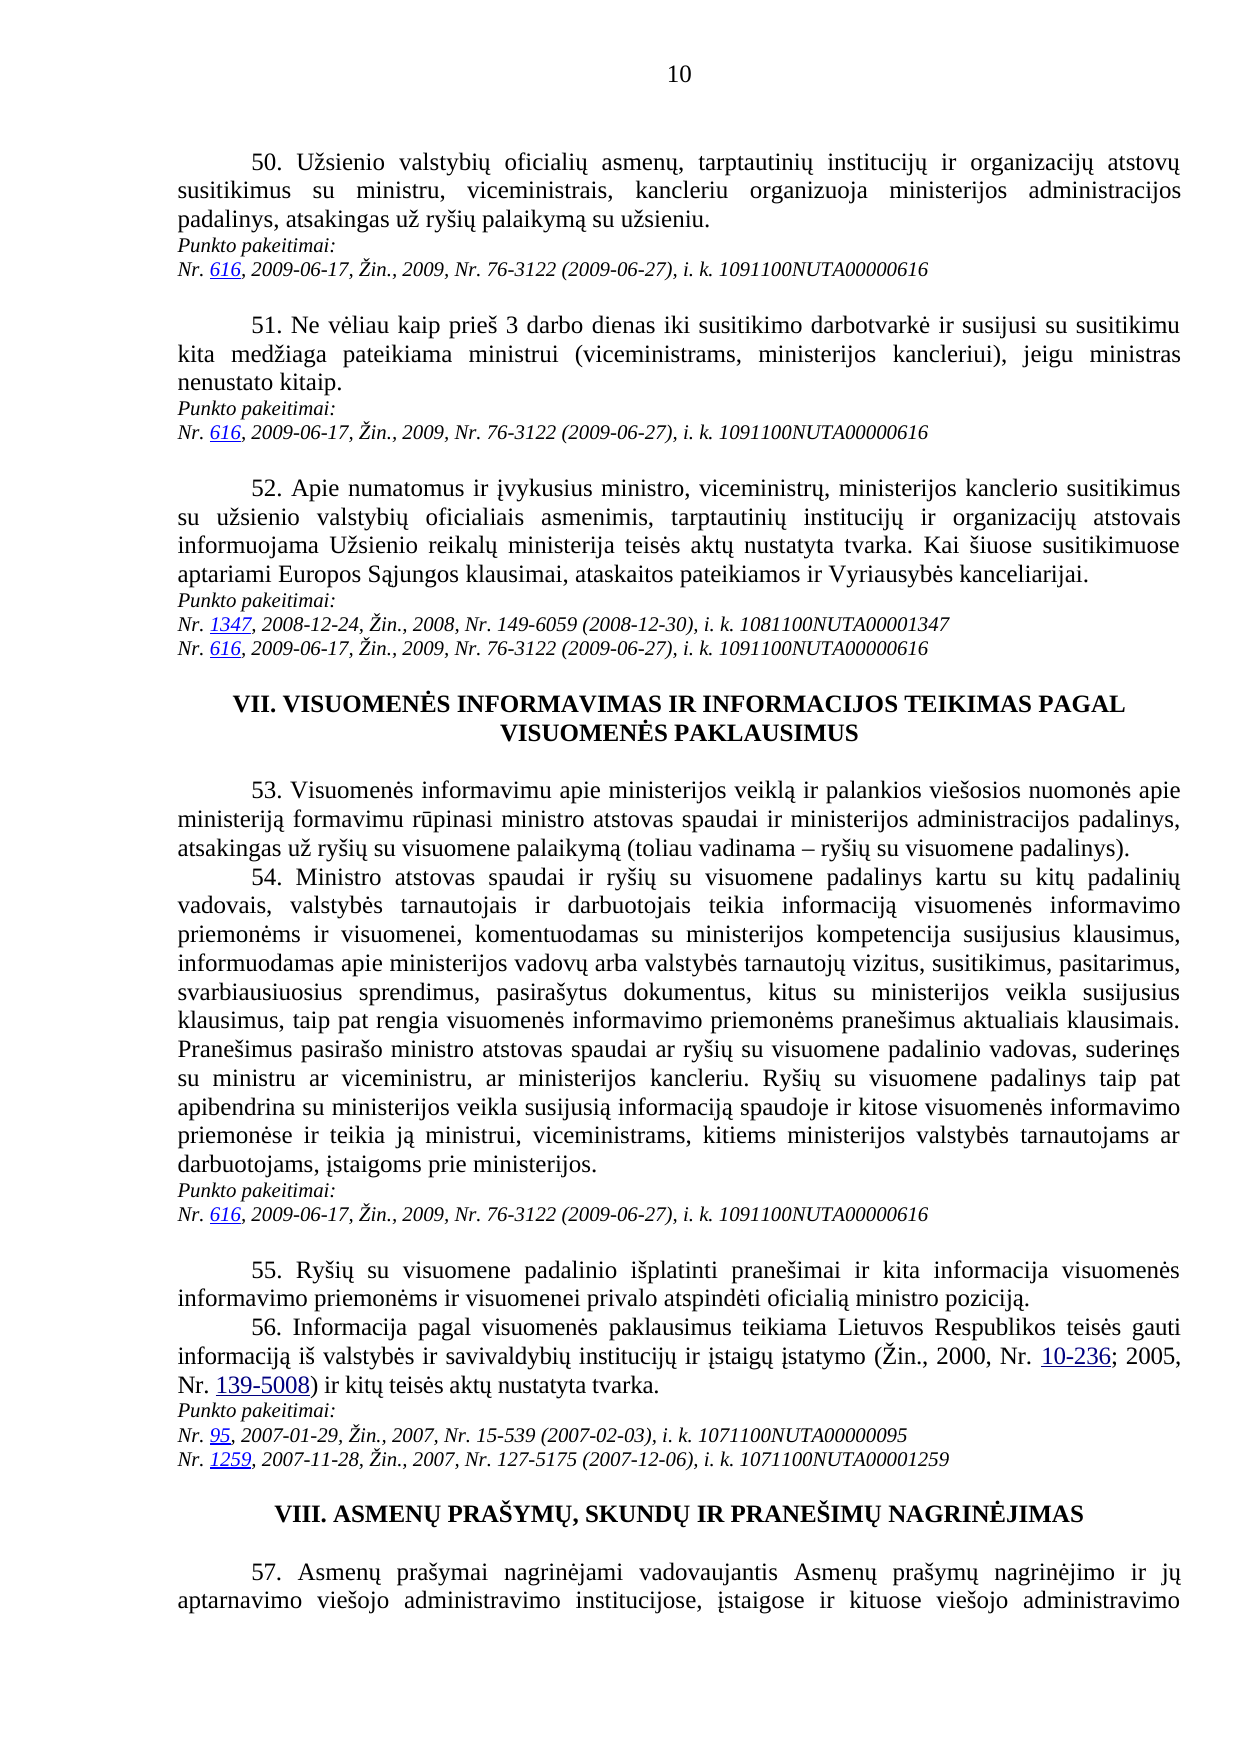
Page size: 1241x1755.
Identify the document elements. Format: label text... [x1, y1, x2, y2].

text Nr. 1259, 2007-11-28, Žin., 2007, Nr. 127-5175 (2007-12-06), i. k. 1071100NUTA00001259 [177, 1447, 1181, 1471]
text VIII. ASMENŲ prašymų, skundų ir pranešimų nagrinėjimas [177, 1499, 1181, 1528]
text Nr. 1347, 2008-12-24, Žin., 2008, Nr. 149-6059 (2008-12-30), i. k. 1081100NUTA00001347 [177, 612, 1181, 636]
text Punkto pakeitimai: [177, 588, 1181, 612]
text 50. Užsienio valstybių oficialių asmenų, tarptautinių institucijų ir organizacijų atstovų susitikimus su ministru, viceministrais, kancleriu organizuoja ministerijos administracijos padalinys, atsakingas už ryšių palaikymą su užsieniu. [177, 147, 1181, 233]
text Nr. 95, 2007-01-29, Žin., 2007, Nr. 15-539 (2007-02-03), i. k. 1071100NUTA00000095 [177, 1422, 1181, 1447]
text Punkto pakeitimai: [177, 1398, 1181, 1422]
text VII. VISUOMENĖS INFORMAVIMAS IR INFORMACIJOS TEIKIMAS PAGAL [177, 689, 1181, 718]
text Nr. 616, 2009-06-17, Žin., 2009, Nr. 76-3122 (2009-06-27), i. k. 1091100NUTA00000616 [177, 636, 1181, 660]
text Nr. 616, 2009-06-17, Žin., 2009, Nr. 76-3122 (2009-06-27), i. k. 1091100NUTA00000616 [177, 1202, 1181, 1226]
text Punkto pakeitimai: [177, 233, 1181, 257]
text 53. Visuomenės informavimu apie ministerijos veiklą ir palankios viešosios nuomonės apie ministeriją formavimu rūpinasi ministro atstovas spaudai ir ministerijos administracijos padalinys, atsakingas už ryšių su visuomene palaikymą (toliau vadinama – ryšių su visuomene padalinys). [177, 775, 1181, 862]
text Punkto pakeitimai: [177, 1178, 1181, 1202]
text 52. Apie numatomus ir įvykusius ministro, viceministrų, ministerijos kanclerio susitikimus su užsienio valstybių oficialiais asmenimis, tarptautinių institucijų ir organizacijų atstovais informuojama Užsienio reikalų ministerija teisės aktų nustatyta tvarka. Kai šiuose susitikimuose aptariami Europos Sąjungos klausimai, ataskaitos pateikiamos ir Vyriausybės kanceliarijai. [177, 473, 1181, 588]
text 56. Informacija pagal visuomenės paklausimus teikiama Lietuvos Respublikos teisės gauti informaciją iš valstybės ir savivaldybių institucijų ir įstaigų įstatymo (Žin., 2000, Nr. 10-236; 2005, Nr. 139-5008) ir kitų teisės aktų nustatyta tvarka. [177, 1312, 1181, 1398]
text 51. Ne vėliau kaip prieš 3 darbo dienas iki susitikimo darbotvarkė ir susijusi su susitikimu kita medžiaga pateikiama ministrui (viceministrams, ministerijos kancleriui), jeigu ministras nenustato kitaip. [177, 310, 1181, 396]
text 54. Ministro atstovas spaudai ir ryšių su visuomene padalinys kartu su kitų padalinių vadovais, valstybės tarnautojais ir darbuotojais teikia informaciją visuomenės informavimo priemonėms ir visuomenei, komentuodamas su ministerijos kompetencija susijusius klausimus, informuodamas apie ministerijos vadovų arba valstybės tarnautojų vizitus, susitikimus, pasitarimus, svarbiausiuosius sprendimus, pasirašytus dokumentus, kitus su ministerijos veikla susijusius klausimus, taip pat rengia visuomenės informavimo priemonėms pranešimus aktualiais klausimais. Pranešimus pasirašo ministro atstovas spaudai ar ryšių su visuomene padalinio vadovas, suderinęs su ministru ar viceministru, ar ministerijos kancleriu. Ryšių su visuomene padalinys taip pat apibendrina su ministerijos veikla susijusią informaciją spaudoje ir kitose visuomenės informavimo priemonėse ir teikia ją ministrui, viceministrams, kitiems ministerijos valstybės tarnautojams ar darbuotojams, įstaigoms prie ministerijos. [177, 862, 1181, 1178]
text 57. Asmenų prašymai nagrinėjami vadovaujantis Asmenų prašymų nagrinėjimo ir jų aptarnavimo viešojo administravimo institucijose, įstaigose ir kituose viešojo administravimo [177, 1557, 1181, 1614]
text 55. Ryšių su visuomene padalinio išplatinti pranešimai ir kita informacija visuomenės informavimo priemonėms ir visuomenei privalo atspindėti oficialią ministro poziciją. [177, 1255, 1181, 1312]
text Nr. 616, 2009-06-17, Žin., 2009, Nr. 76-3122 (2009-06-27), i. k. 1091100NUTA00000616 [177, 420, 1181, 444]
text VISUOMENĖS PAKLAUSIMUS [177, 718, 1181, 747]
text Punkto pakeitimai: [177, 396, 1181, 420]
text Nr. 616, 2009-06-17, Žin., 2009, Nr. 76-3122 (2009-06-27), i. k. 1091100NUTA00000616 [177, 257, 1181, 281]
